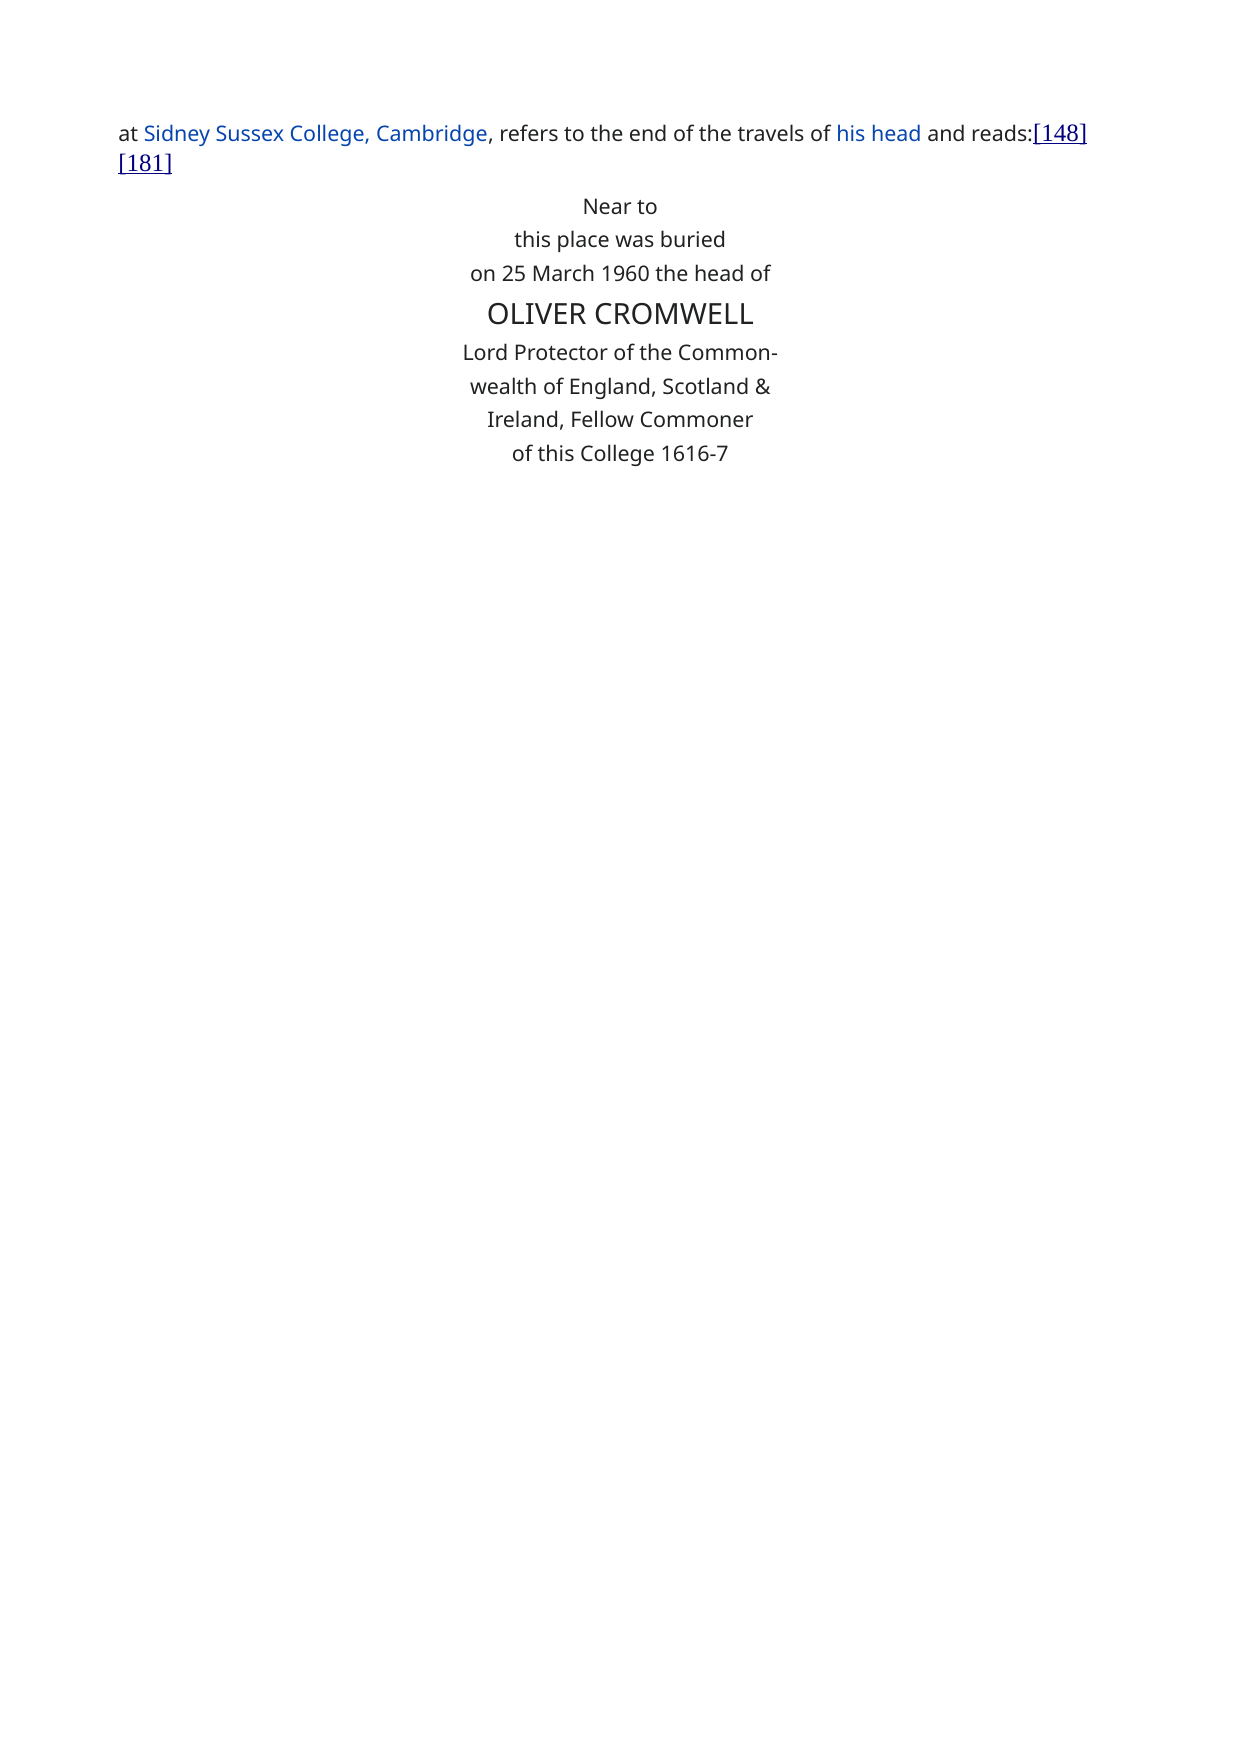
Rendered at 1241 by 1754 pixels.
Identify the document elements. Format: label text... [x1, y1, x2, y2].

text at Sidney Sussex College, Cambridge, refers to the end of the travels of his head and reads:[148][181] [118, 118, 1122, 177]
text Near to this place was buried on 25 March 1960 the head of OLIVER CROMWELL Lord Protector of the Common- wealth of England, Scotland & Ireland, Fellow Commoner of this College 1616-7 [118, 191, 1122, 468]
